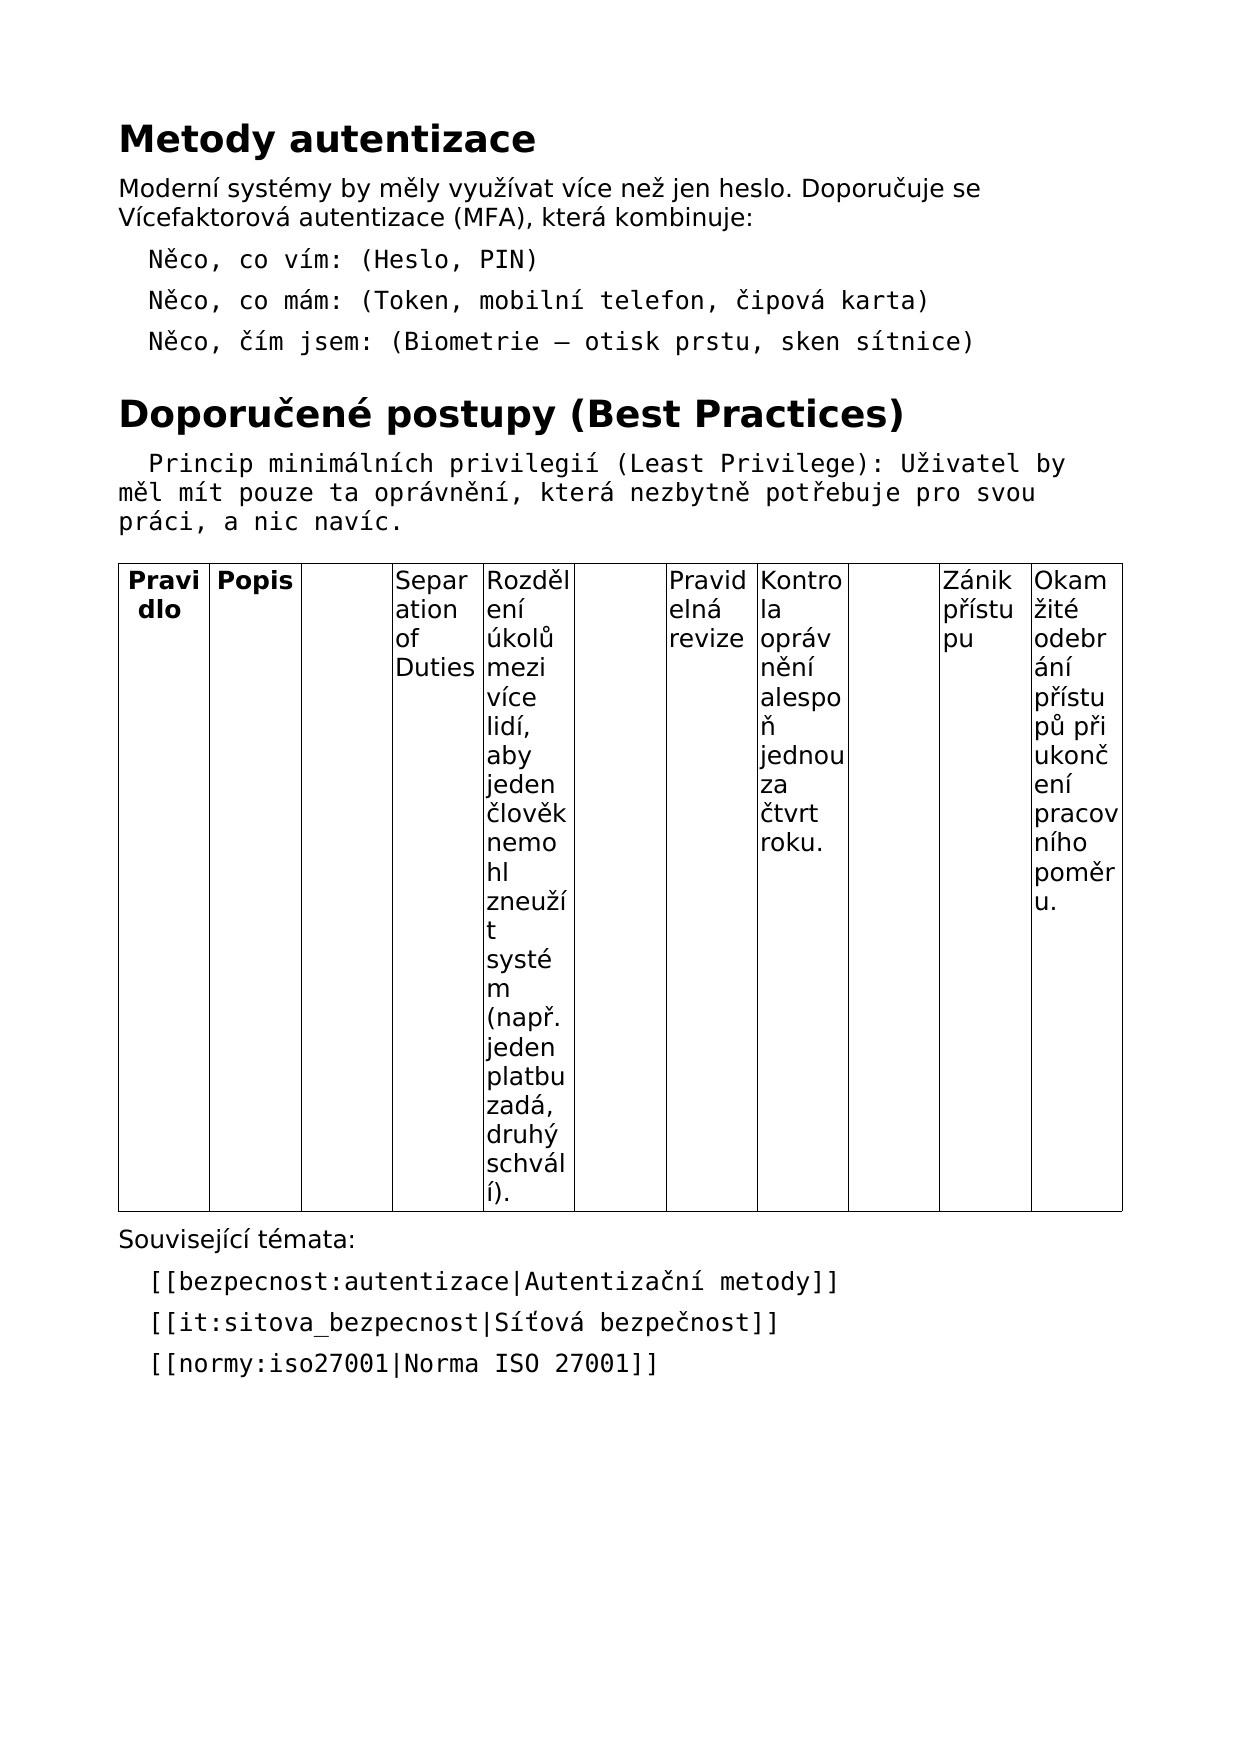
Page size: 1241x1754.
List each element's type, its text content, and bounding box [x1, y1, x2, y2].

text Princip minimálních privilegií (Least Privilege): Uživatel by měl mít pouze ta oprávnění, která nezbytně potřebuje pro svou práci, a nic navíc. [118, 449, 1122, 537]
table_header Pravidlo [119, 564, 209, 1211]
table_header Kontrola oprávnění alespoň jednou za čtvrt roku. [758, 564, 848, 1211]
table_header Zánik přístupu [940, 564, 1031, 1211]
table_header Okamžité odebrání přístupů při ukončení pracovního poměru. [1032, 564, 1122, 1211]
text [[normy:iso27001|Norma ISO 27001]] [118, 1349, 1122, 1378]
table_header Rozdělení úkolů mezi více lidí, aby jeden člověk nemohl zneužít systém (např. jeden platbu zadá, druhý schválí). [484, 564, 574, 1211]
text Moderní systémy by měly využívat více než jen heslo. Doporučuje se Vícefaktorová autentizace (MFA), která kombinuje: [118, 174, 1122, 233]
subtitle Metody autentizace [118, 118, 1122, 162]
table_header Popis [210, 564, 301, 1211]
text Něco, co mám: (Token, mobilní telefon, čipová karta) [118, 286, 1122, 315]
text [[it:sitova_bezpecnost|Síťová bezpečnost]] [118, 1308, 1122, 1337]
text [[bezpecnost:autentizace|Autentizační metody]] [118, 1267, 1122, 1296]
table_header [575, 564, 666, 1211]
table_header Pravidelná revize [667, 564, 757, 1211]
subtitle Doporučené postupy (Best Practices) [118, 393, 1122, 437]
text Něco, čím jsem: (Biometrie – otisk prstu, sken sítnice) [118, 327, 1122, 356]
table_header Separation of Duties [393, 564, 483, 1211]
text Související témata: [118, 1226, 1122, 1255]
text Něco, co vím: (Heslo, PIN) [118, 245, 1122, 274]
table_header [849, 564, 939, 1211]
table_header [302, 564, 392, 1211]
